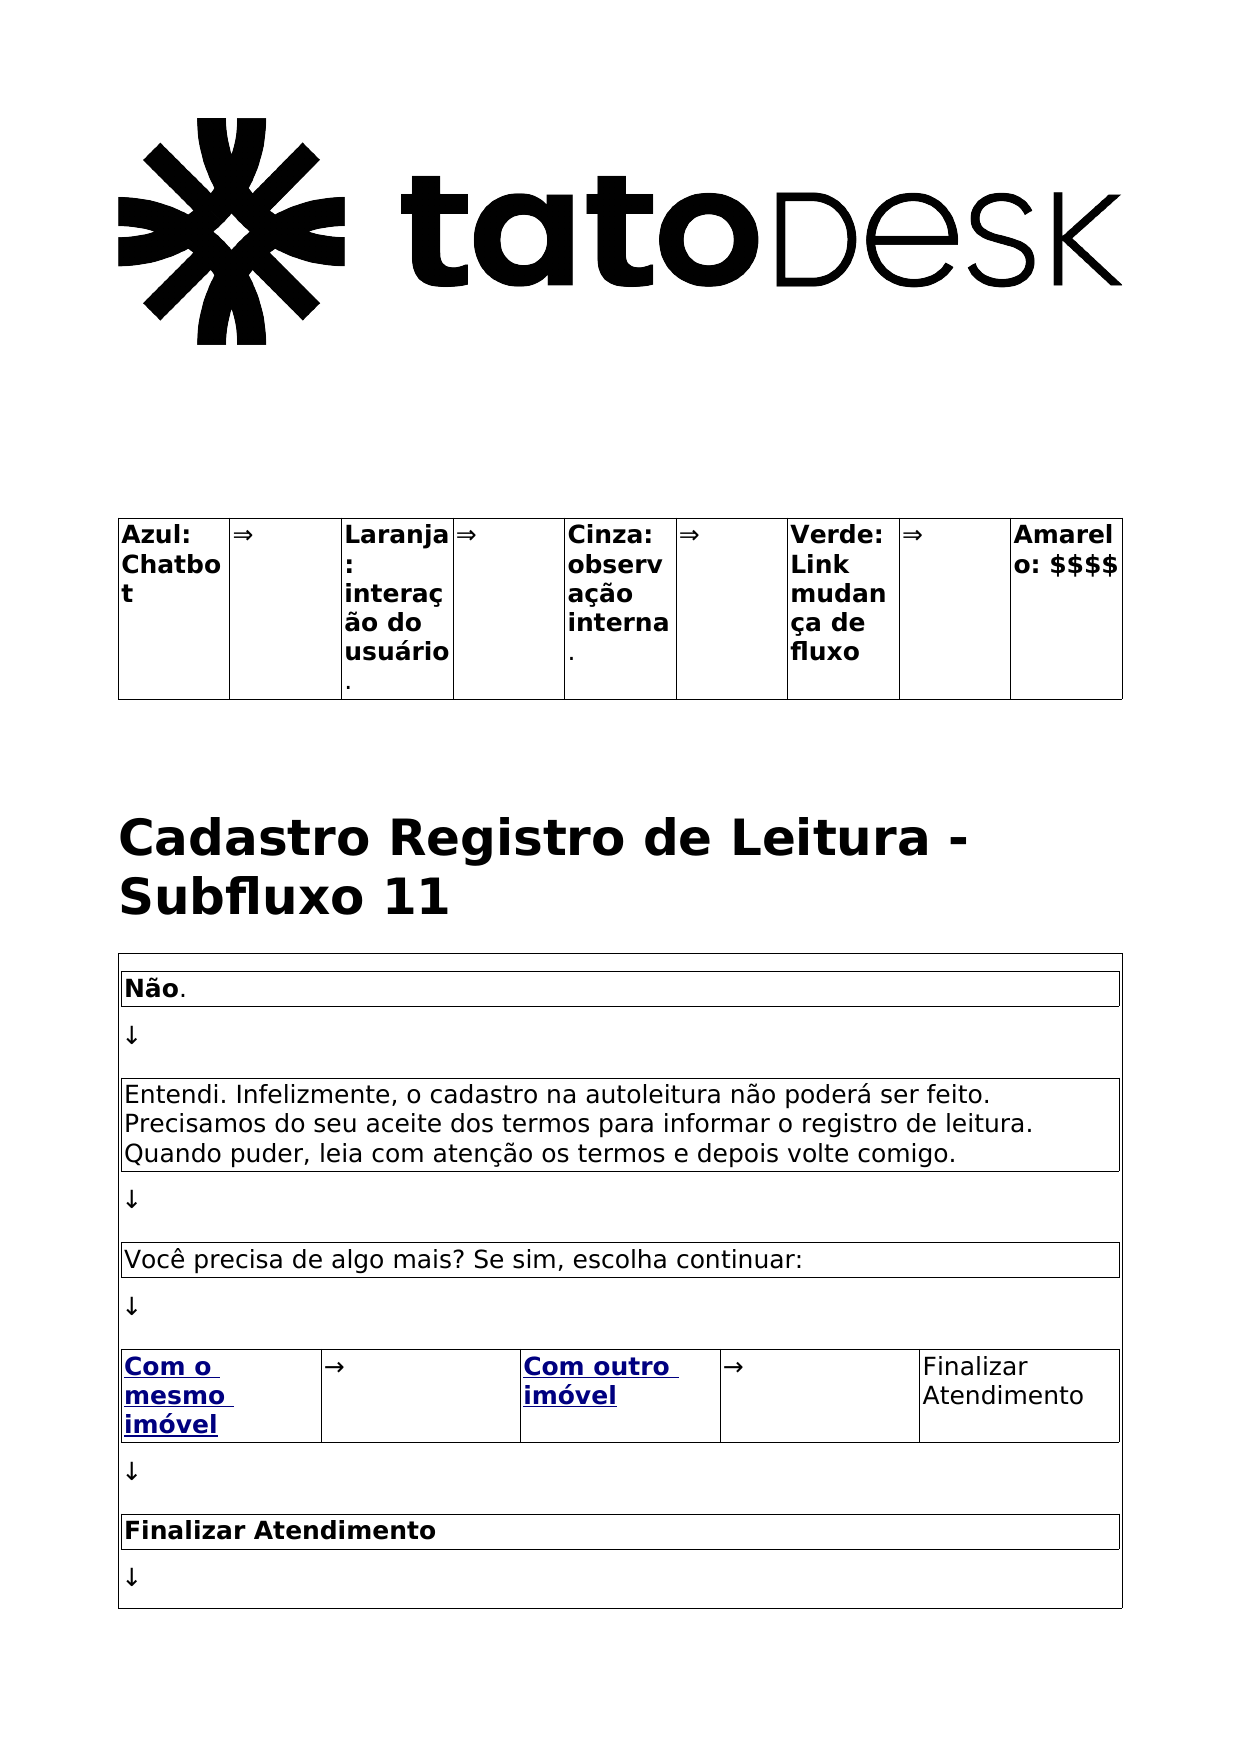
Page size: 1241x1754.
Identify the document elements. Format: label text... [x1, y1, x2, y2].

table_header ⇒ [677, 519, 787, 699]
table_header Entendi. Infelizmente, o cadastro na autoleitura não poderá ser feito. Precisamos do seu aceite dos termos para informar o registro de leitura. Quando puder, leia com atenção os termos e depois volte comigo. [122, 1079, 1119, 1171]
table_header ⇒ [230, 519, 341, 699]
table_header Verde: Link mudança de fluxo [788, 519, 899, 699]
table_header Com o mesmo imóvel [122, 1350, 321, 1442]
table_header Você precisa de algo mais? Se sim, escolha continuar: [122, 1243, 1119, 1277]
table_header Com outro imóvel [521, 1350, 720, 1442]
table_header → [721, 1350, 919, 1442]
table_header Não. [122, 972, 1119, 1006]
table_header Azul: Chatbot [119, 519, 229, 699]
table_header Cinza: observação interna. [565, 519, 676, 699]
table_header Laranja: interação do usuário. [342, 519, 453, 699]
table_header → [322, 1350, 520, 1442]
subtitle Cadastro Registro de Leitura - Subfluxo 11 [118, 809, 1122, 926]
table_header Finalizar Atendimento [920, 1350, 1119, 1442]
table_header Amarelo: $$$$ [1011, 519, 1122, 699]
picture [118, 118, 1123, 345]
table_header ↓ ↓ ↓ ↓ ↓ [119, 954, 1122, 1608]
table_header ⇒ [454, 519, 564, 699]
table_header Finalizar Atendimento [122, 1515, 1119, 1548]
table_header ⇒ [900, 519, 1010, 699]
